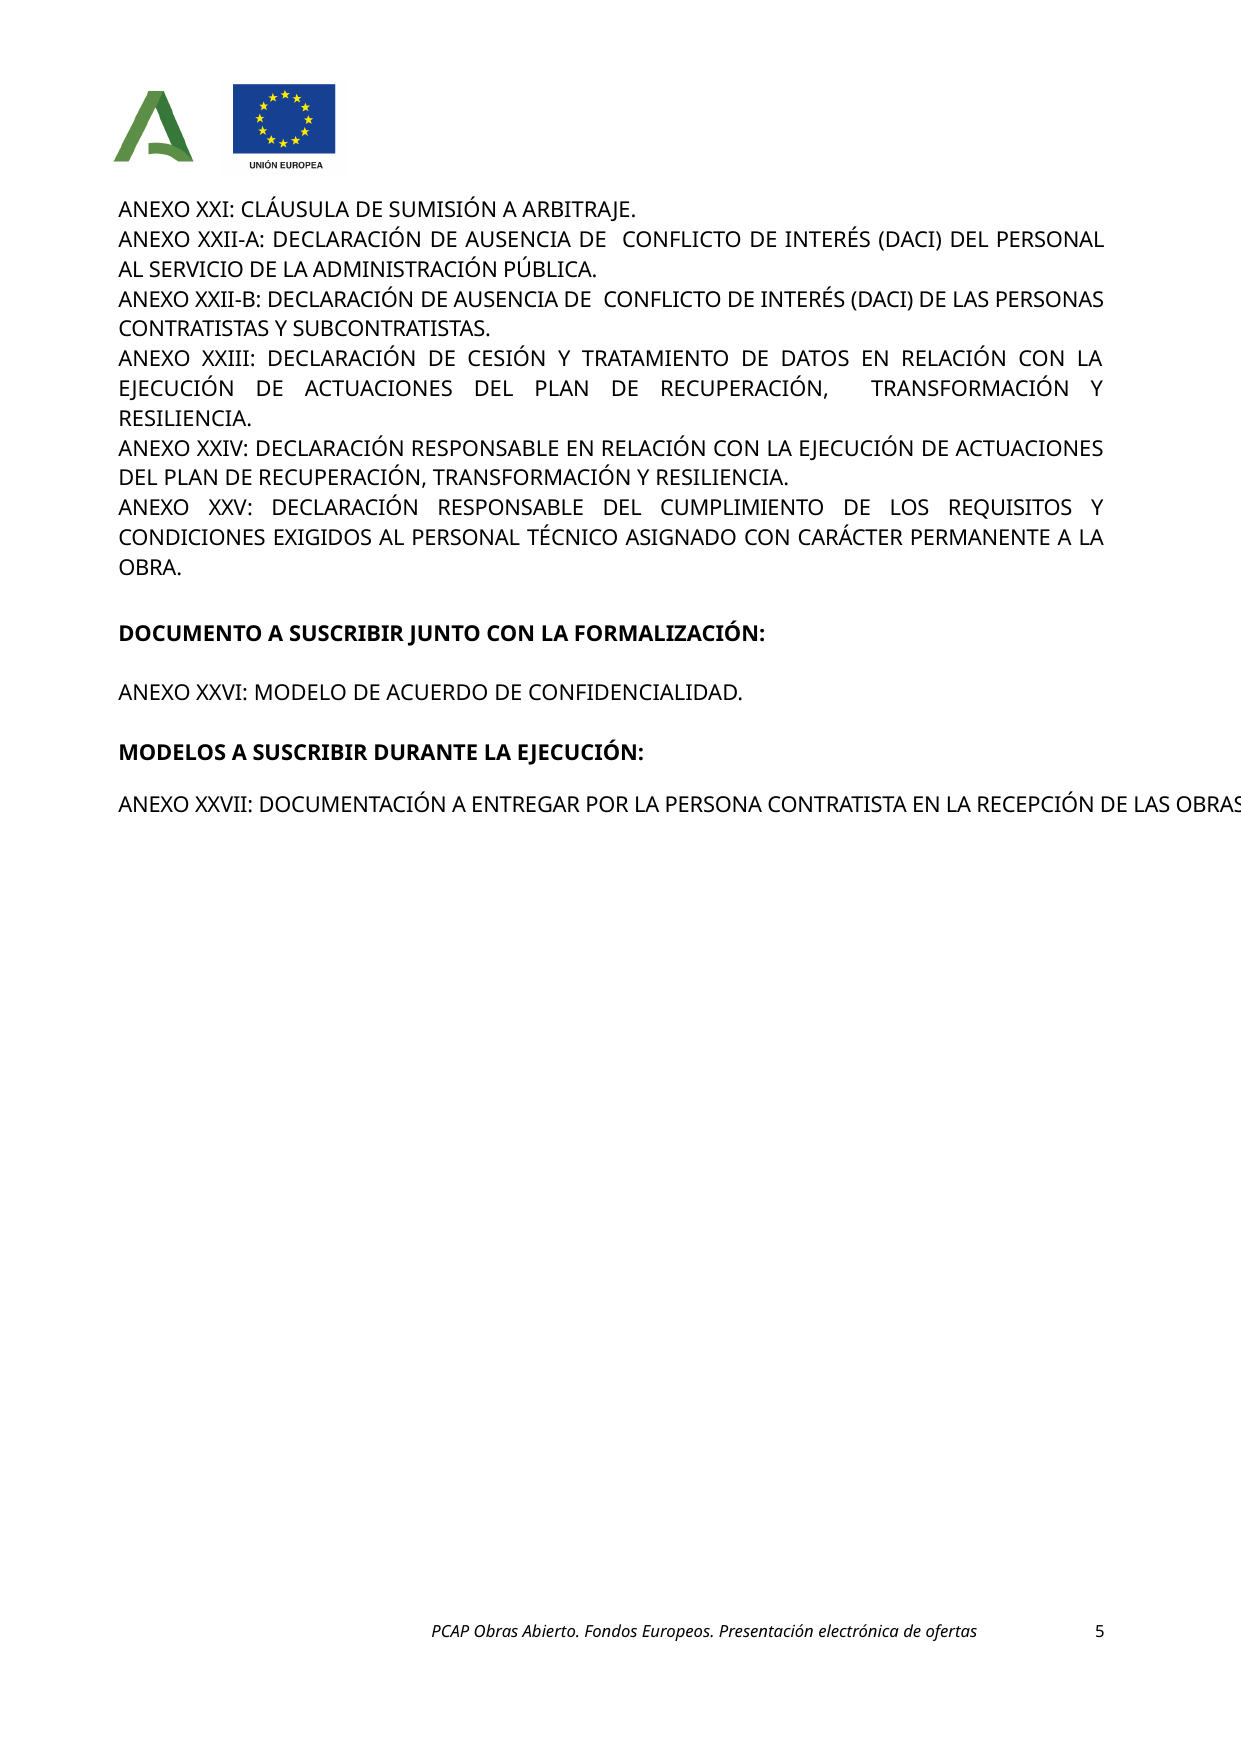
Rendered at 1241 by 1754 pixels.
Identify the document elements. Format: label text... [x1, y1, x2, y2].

text ANEXO XXVII: DOCUMENTACIÓN A ENTREGAR POR LA PERSONA CONTRATISTA EN LA RECEPCIÓN DE LAS OBRAS. [118, 789, 1240, 819]
text ANEXO XXIV: DECLARACIÓN RESPONSABLE EN RELACIÓN CON LA EJECUCIÓN DE ACTUACIONES DEL PLAN DE RECUPERACIÓN, TRANSFORMACIÓN Y RESILIENCIA. [118, 433, 1104, 492]
text ANEXO XXII-A: DECLARACIÓN DE AUSENCIA DE CONFLICTO DE INTERÉS (DACI) DEL PERSONAL AL SERVICIO DE LA ADMINISTRACIÓN PÚBLICA. [118, 224, 1104, 284]
text ANEXO XXVI: MODELO DE ACUERDO DE CONFIDENCIALIDAD. [118, 677, 1104, 707]
picture [109, 86, 198, 166]
text ANEXO XXI: CLÁUSULA DE SUMISIÓN A ARBITRAJE. [118, 194, 1104, 224]
text MODELOS A SUSCRIBIR DURANTE LA EJECUCIÓN: [118, 737, 1104, 767]
text ANEXO XXV: DECLARACIÓN RESPONSABLE DEL CUMPLIMIENTO DE LOS REQUISITOS Y CONDICIONES EXIGIDOS AL PERSONAL TÉCNICO ASIGNADO CON CARÁCTER PERMANENTE A LA OBRA. [118, 492, 1104, 582]
text ANEXO XXII-B: DECLARACIÓN DE AUSENCIA DE CONFLICTO DE INTERÉS (DACI) DE LAS PERSONAS CONTRATISTAS Y SUBCONTRATISTAS. [118, 284, 1104, 343]
picture [221, 78, 347, 176]
text ANEXO XXIII: DECLARACIÓN DE CESIÓN Y TRATAMIENTO DE DATOS EN RELACIÓN CON LA EJECUCIÓN DE ACTUACIONES DEL PLAN DE RECUPERACIÓN, TRANSFORMACIÓN Y RESILIENCIA. [118, 343, 1104, 433]
text DOCUMENTO A SUSCRIBIR JUNTO CON LA FORMALIZACIÓN: [118, 618, 1104, 647]
